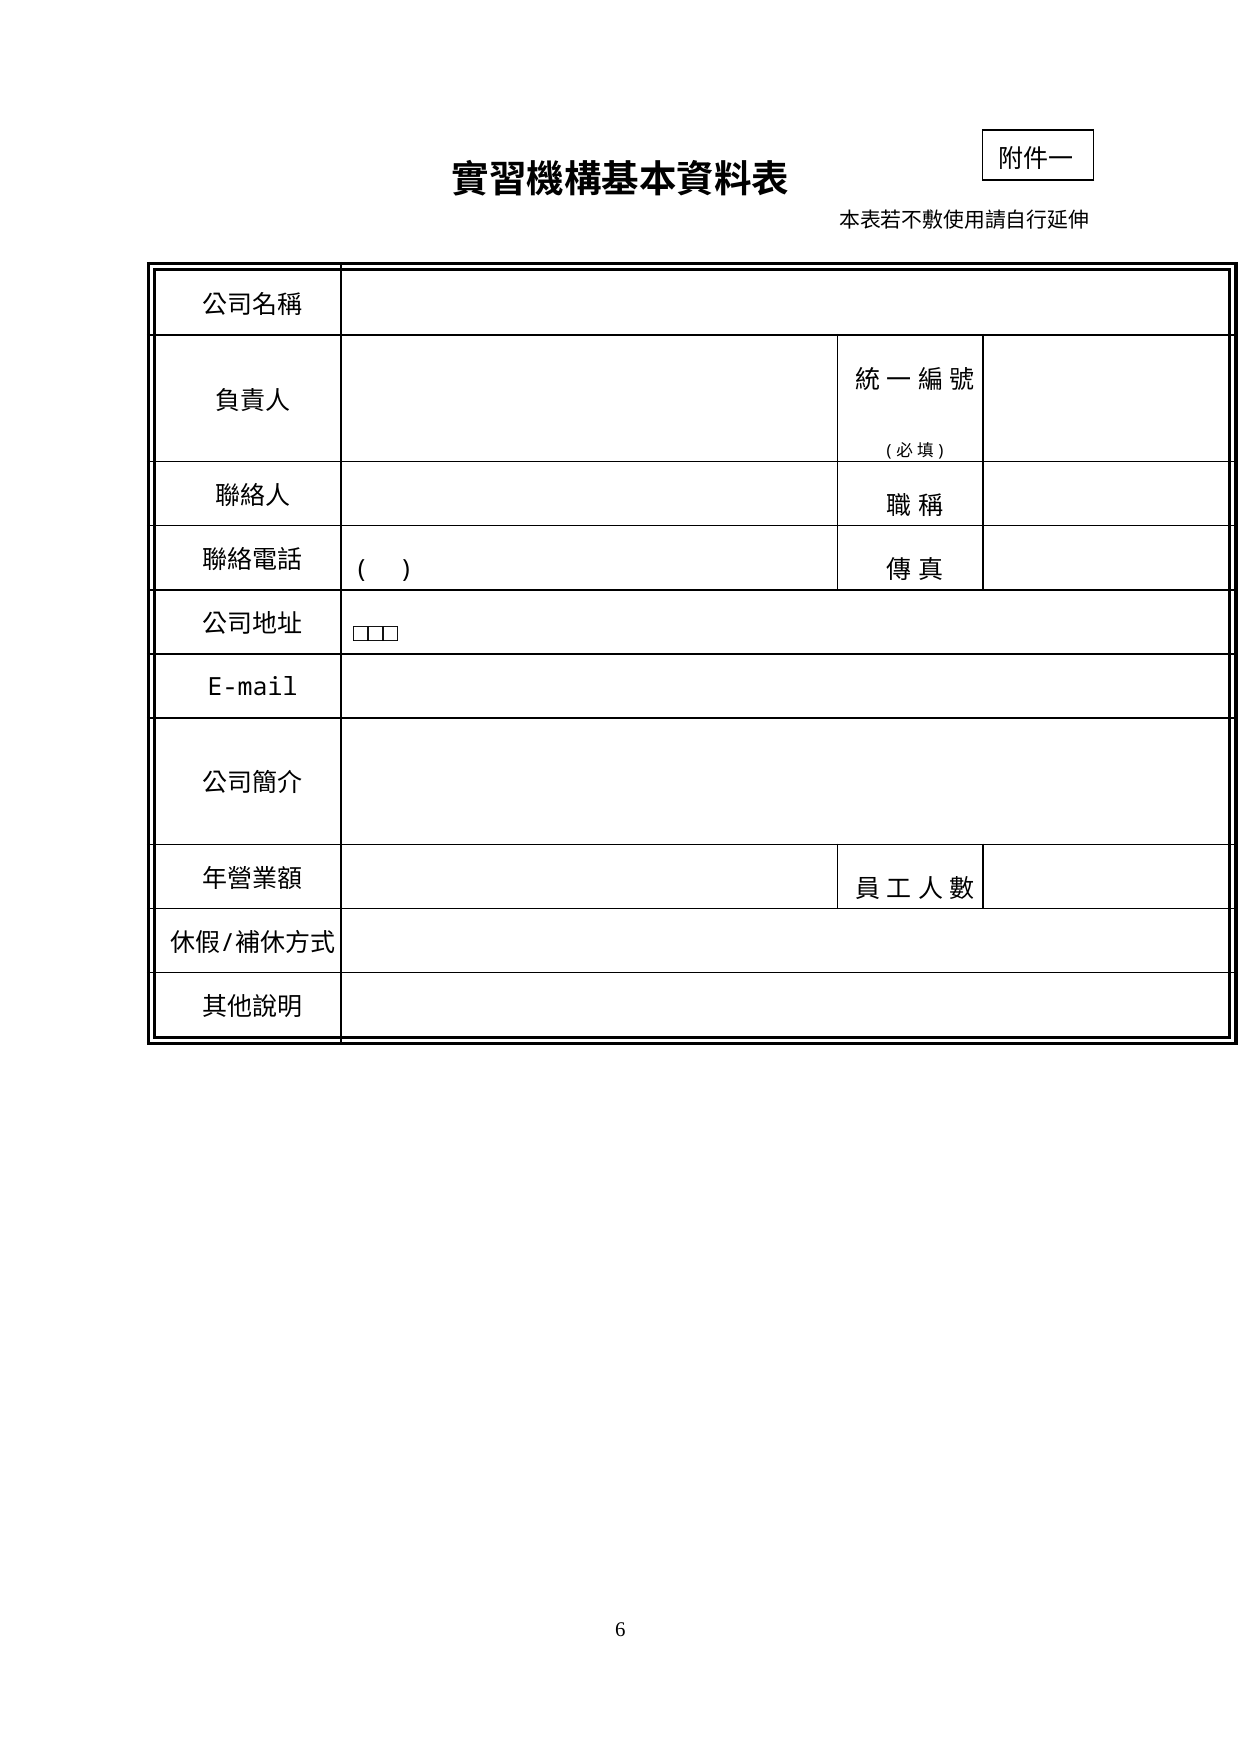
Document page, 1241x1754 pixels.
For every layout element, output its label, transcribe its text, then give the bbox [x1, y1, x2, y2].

table_cell 聯絡電話 [156, 526, 340, 589]
table_cell 年營業額 [156, 845, 340, 908]
table_cell 職稱 [838, 462, 982, 525]
table_cell [342, 909, 1228, 972]
table_cell [342, 973, 1228, 1036]
table_cell 其他說明 [156, 973, 340, 1036]
table_cell 聯絡人 [156, 462, 340, 525]
text 實習機構基本資料表 [151, 149, 1089, 203]
table_cell 休假/補休方式 [156, 909, 340, 972]
table_cell [342, 336, 837, 461]
table_cell ( ) [342, 526, 837, 589]
text 本表若不敷使用請自行延伸 [151, 203, 1089, 233]
table_header [342, 271, 1228, 334]
table_cell □□□ [342, 591, 1228, 653]
table_cell [984, 845, 1228, 908]
table_cell [342, 655, 1228, 717]
table_cell [342, 845, 837, 908]
table_cell 公司地址 [156, 591, 340, 653]
text 實習機構基本資料表 [983, 131, 1093, 179]
table_cell 負責人 [156, 336, 340, 461]
table_cell [984, 462, 1228, 525]
table_cell 員工人數 [838, 845, 982, 908]
table_cell E-mail [156, 655, 340, 717]
table_cell [984, 336, 1228, 461]
table_cell 傳真 [838, 526, 982, 589]
table_cell [342, 462, 837, 525]
table_cell 公司簡介 [156, 719, 340, 843]
table_cell [342, 719, 1228, 843]
table_header 公司名稱 [151, 265, 340, 334]
table_header [342, 265, 1233, 334]
table_cell 統一編號 (必填) [838, 336, 982, 461]
text 附件一 [998, 138, 1078, 171]
table_cell [984, 526, 1228, 589]
